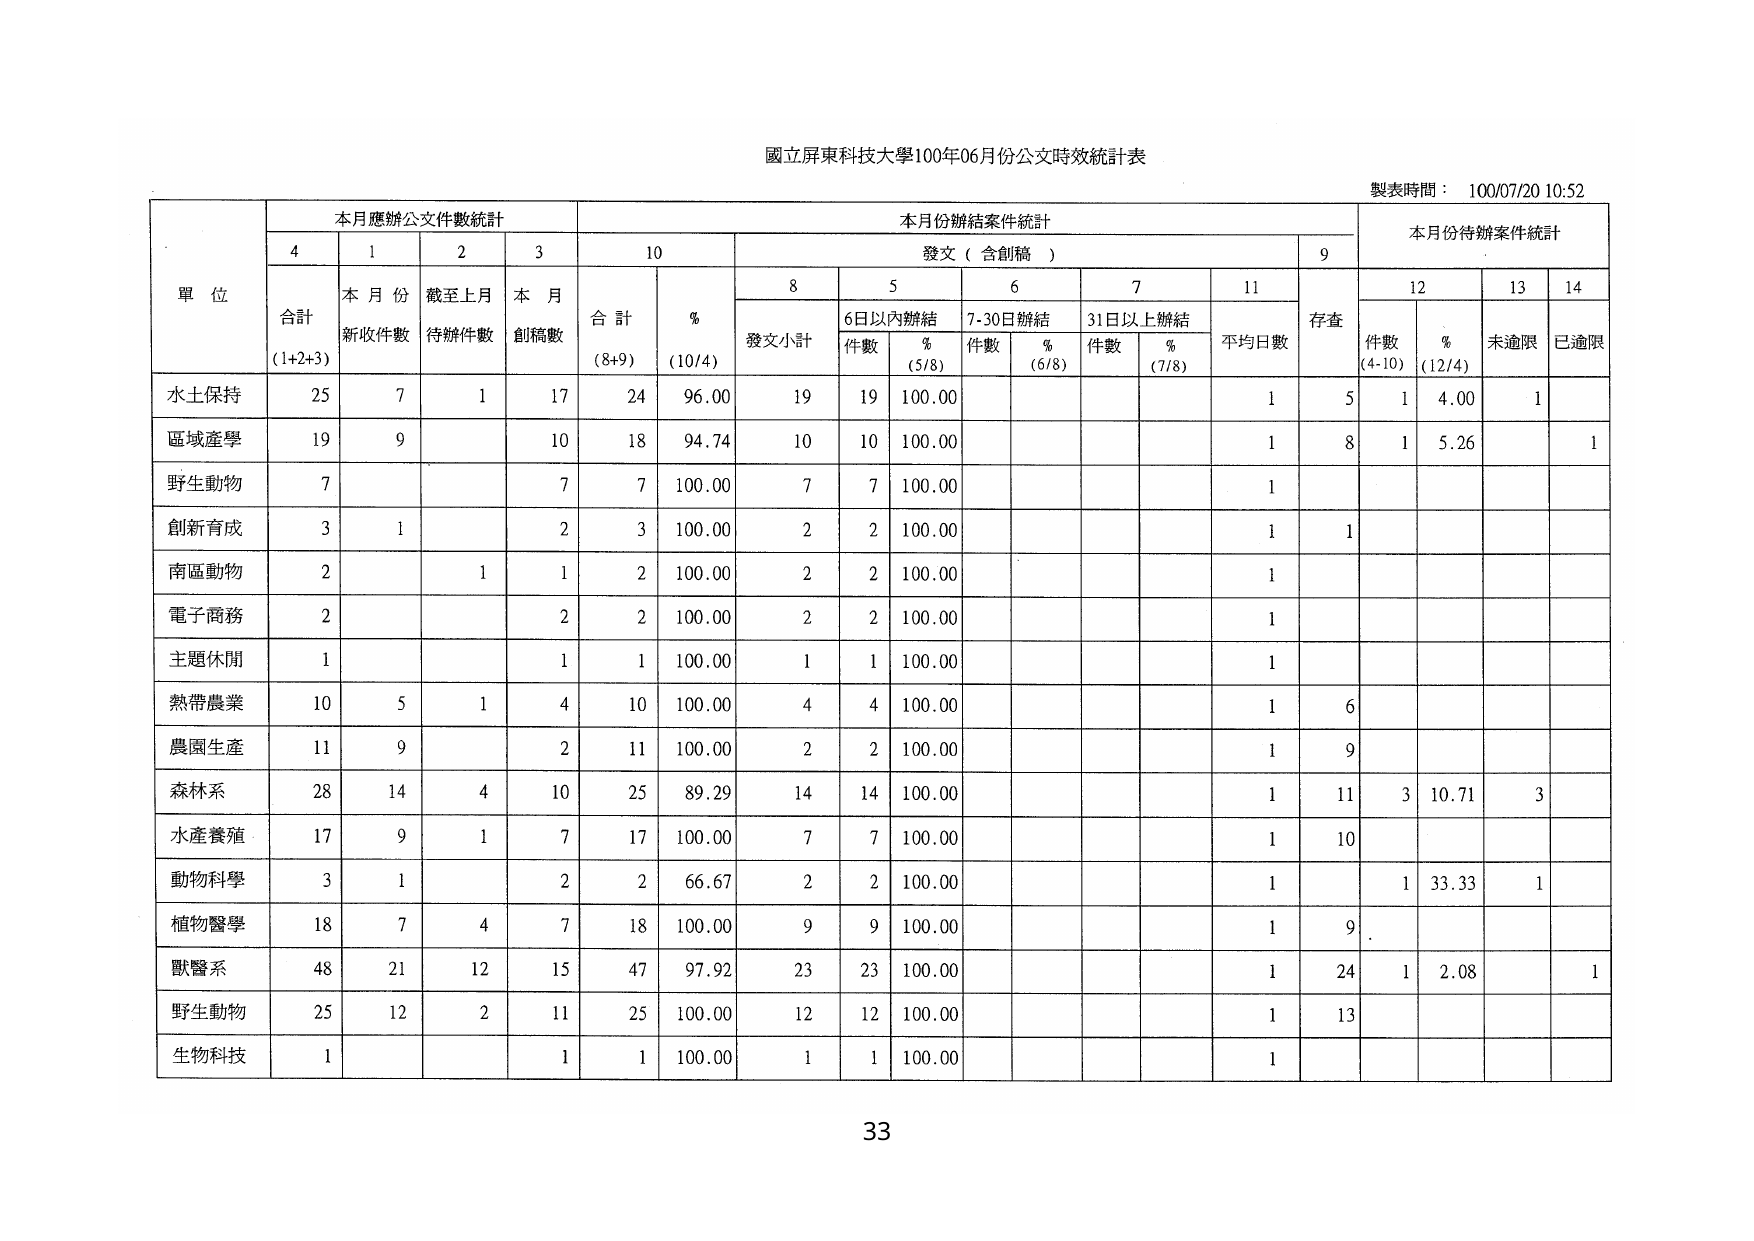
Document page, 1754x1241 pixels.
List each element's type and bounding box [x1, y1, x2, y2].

picture [118, 118, 1636, 1114]
